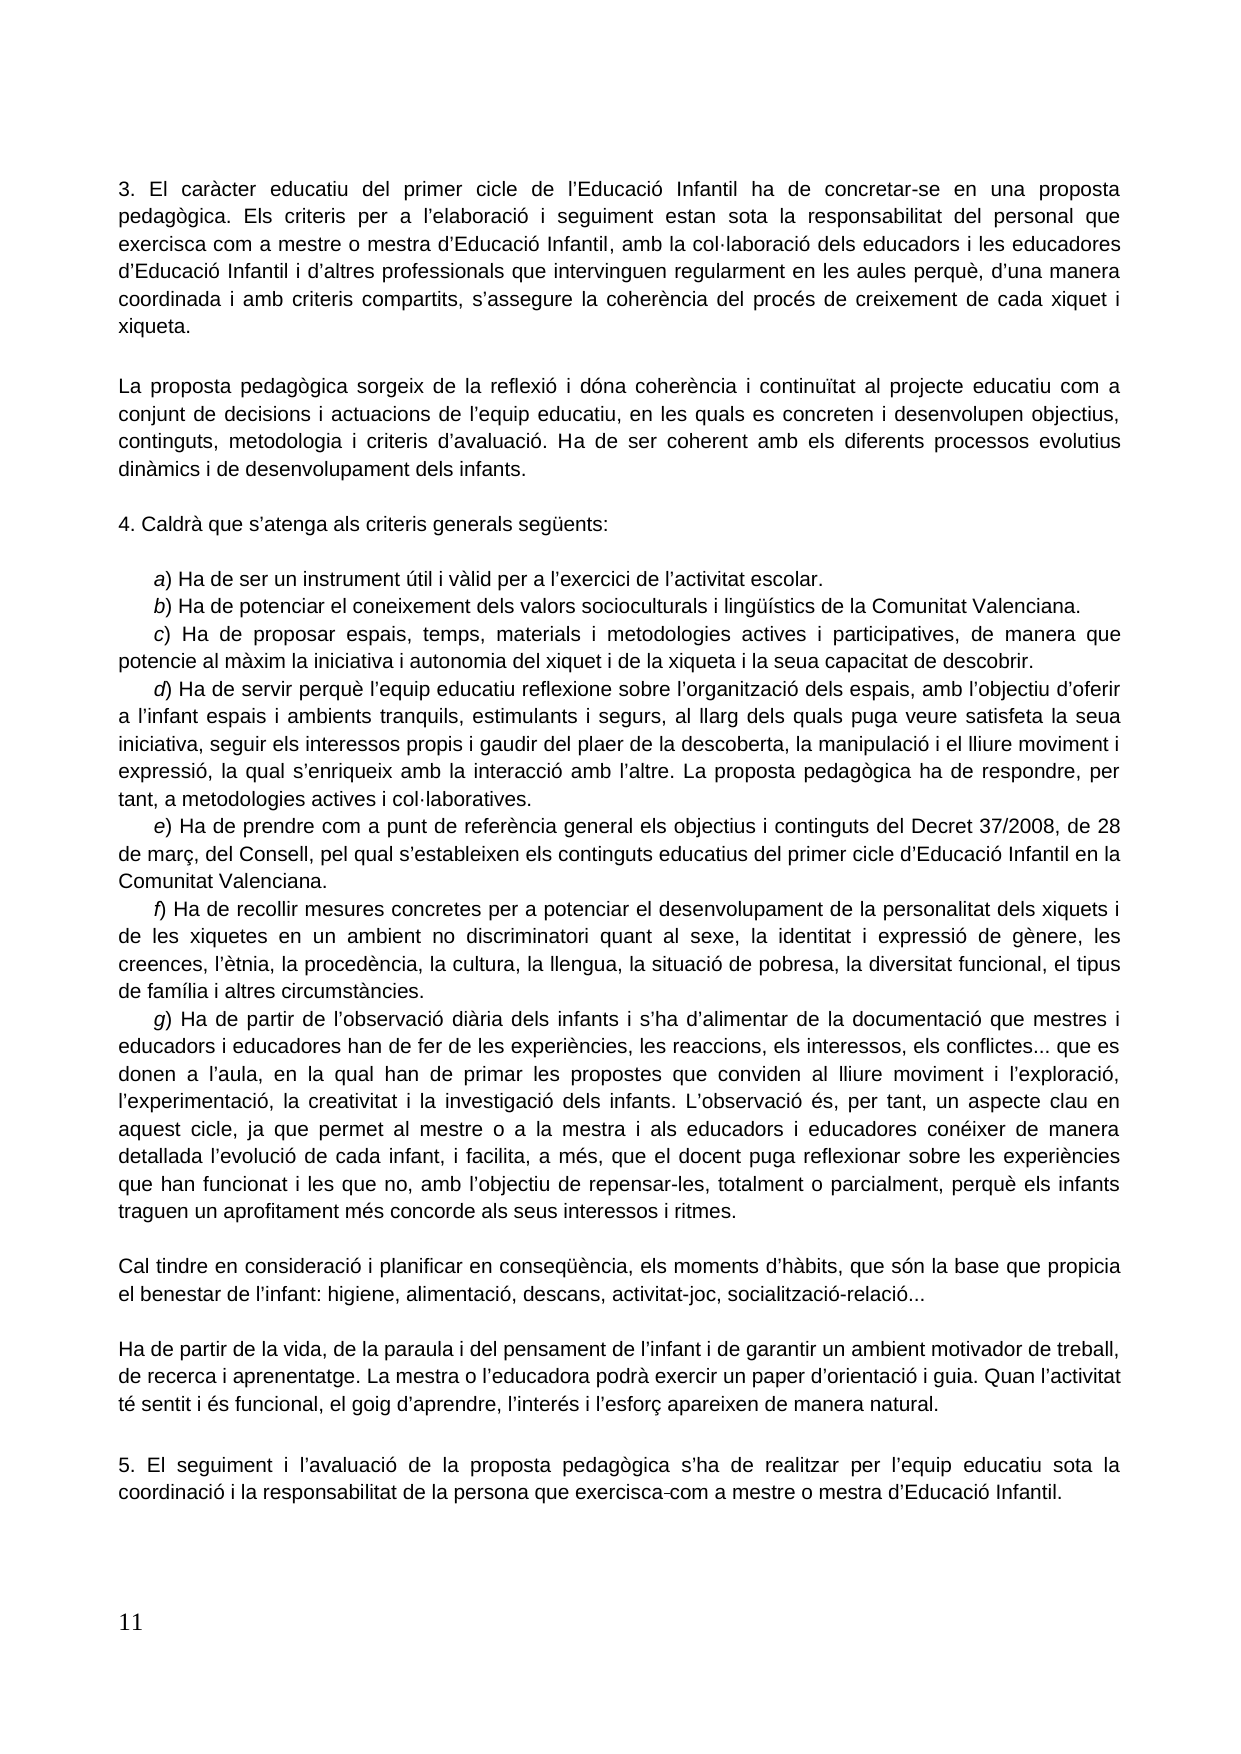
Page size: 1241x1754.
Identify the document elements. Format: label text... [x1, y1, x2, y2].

text 5. El seguiment i l’avaluació de la proposta pedagògica s’ha de realitzar per l’equip educatiu sota la coordinació i la responsabilitat de la persona que exercisca com a mestre o mestra d’Educació Infantil. [118, 1452, 1122, 1504]
text Cal tindre en consideració i planificar en conseqüència, els moments d’hàbits, que són la base que propicia el benestar de l’infant: higiene, alimentació, descans, activitat-joc, socialització-relació... [118, 1254, 1122, 1306]
text c) Ha de proposar espais, temps, materials i metodologies actives i participatives, de manera que potencie al màxim la iniciativa i autonomia del xiquet i de la xiqueta i la seua capacitat de descobrir. [118, 622, 1122, 673]
text g) Ha de partir de l’observació diària dels infants i s’ha d’alimentar de la documentació que mestres i educadors i educadores han de fer de les experiències, les reaccions, els interessos, els conflictes... que es donen a l’aula, en la qual han de primar les propostes que conviden al lliure moviment i l’exploració, l’experimentació, la creativitat i la investigació dels infants. L’observació és, per tant, un aspecte clau en aquest cicle, ja que permet al mestre o a la mestra i als educadors i educadores conéixer de manera detallada l’evolució de cada infant, i facilita, a més, que el docent puga reflexionar sobre les experiències que han funcionat i les que no, amb l’objectiu de repensar-les, totalment o parcialment, perquè els infants traguen un aprofitament més concorde als seus interessos i ritmes. [118, 1007, 1122, 1223]
text f) Ha de recollir mesures concretes per a potenciar el desenvolupament de la personalitat dels xiquets i de les xiquetes en un ambient no discriminatori quant al sexe, la identitat i expressió de gènere, les creences, l’ètnia, la procedència, la cultura, la llengua, la situació de pobresa, la diversitat funcional, el tipus de família i altres circumstàncies. [118, 897, 1122, 1003]
text 3. El caràcter educatiu del primer cicle de l’Educació Infantil ha de concretar-se en una proposta pedagògica. Els criteris per a l’elaboració i seguiment estan sota la responsabilitat del personal que exercisca com a mestre o mestra d’Educació Infantil, amb la col·laboració dels educadors i les educadores d’Educació Infantil i d’altres professionals que intervinguen regularment en les aules perquè, d’una manera coordinada i amb criteris compartits, s’assegure la coherència del procés de creixement de cada xiquet i xiqueta. [118, 176, 1122, 338]
text La proposta pedagògica sorgeix de la reflexió i dóna coherència i continuïtat al projecte educatiu com a conjunt de decisions i actuacions de l’equip educatiu, en les quals es concreten i desenvolupen objectius, continguts, metodologia i criteris d’avaluació. Ha de ser coherent amb els diferents processos evolutius dinàmics i de desenvolupament dels infants. [118, 374, 1122, 481]
text 4. Caldrà que s’atenga als criteris generals següents: [118, 512, 1122, 536]
text a) Ha de ser un instrument útil i vàlid per a l’exercici de l’activitat escolar. [118, 567, 1122, 591]
text d) Ha de servir perquè l’equip educatiu reflexione sobre l’organització dels espais, amb l’objectiu d’oferir a l’infant espais i ambients tranquils, estimulants i segurs, al llarg dels quals puga veure satisfeta la seua iniciativa, seguir els interessos propis i gaudir del plaer de la descoberta, la manipulació i el lliure moviment i expressió, la qual s’enriqueix amb la interacció amb l’altre. La proposta pedagògica ha de respondre, per tant, a metodologies actives i col·laboratives. [118, 677, 1122, 811]
text b) Ha de potenciar el coneixement dels valors socioculturals i lingüístics de la Comunitat Valenciana. [118, 594, 1122, 618]
text Ha de partir de la vida, de la paraula i del pensament de l’infant i de garantir un ambient motivador de treball, de recerca i aprenentatge. La mestra o l’educadora podrà exercir un paper d’orientació i guia. Quan l’activitat té sentit i és funcional, el goig d’aprendre, l’interés i l’esforç apareixen de manera natural. [118, 1337, 1122, 1416]
text e) Ha de prendre com a punt de referència general els objectius i continguts del Decret 37/2008, de 28 de març, del Consell, pel qual s’estableixen els continguts educatius del primer cicle d’Educació Infantil en la Comunitat Valenciana. [118, 814, 1122, 893]
